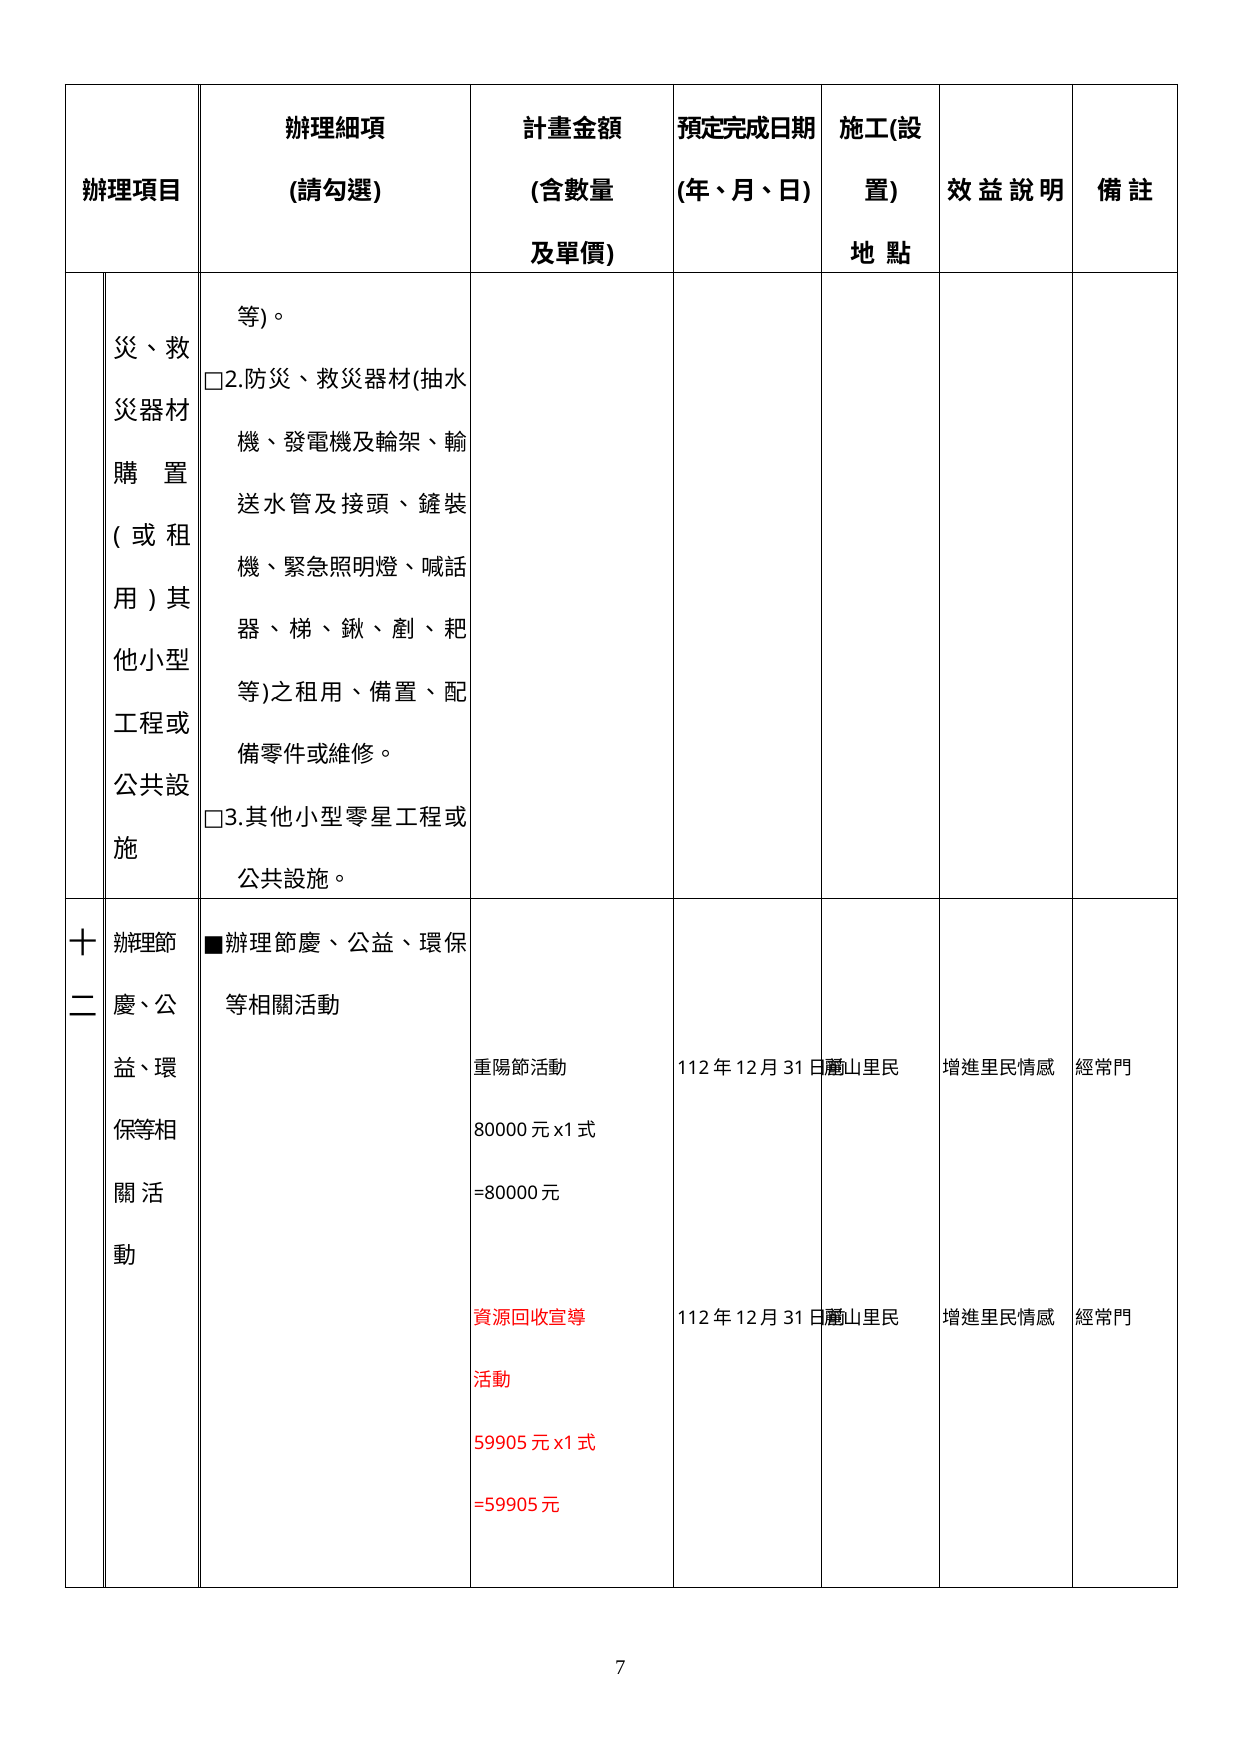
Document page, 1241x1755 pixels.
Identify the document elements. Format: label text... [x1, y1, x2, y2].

table_cell [1073, 273, 1177, 898]
table_cell [471, 273, 673, 898]
table_cell 辦理節慶、公益、環保等相關活動 [106, 899, 198, 1587]
table_header 辦理細項 (請勾選) [201, 85, 470, 272]
table_cell [822, 273, 939, 898]
table_cell 等)。 □2.防災、救災器材(抽水機、發電機及輪架、輸送水管及接頭、鏟裝機、緊急照明燈、喊話器、梯、鍬、剷、耙等)之租用、備置、配備零件或維修。 □3.其他小型零星工程或公共設施。 [201, 273, 470, 898]
table_header 效 益 說 明 [940, 85, 1072, 272]
table_cell 經常門 經常門 [1073, 899, 1177, 1587]
table_cell 112年12月31日前 112年12月31日前 112年12月31日前 [674, 899, 821, 1587]
table_cell 增進里民情感 增進里民情感 [940, 899, 1072, 1587]
table_cell 災、救災器材購置(或租用)其他小型工程或公共設施 [106, 273, 198, 898]
table_cell 麗山里民 麗山里民 麗山里志工 [822, 899, 939, 1587]
table_cell ■辦理節慶、公益、環保等相關活動 [201, 899, 470, 1587]
table_cell 重陽節活動 80000元x1式 =80000元 資源回收宣導 活動 59905元x1式 =59905元 [471, 899, 673, 1587]
table_header 辦理項目 [66, 85, 198, 272]
table_cell 十二 [66, 899, 103, 1587]
table_header 預定完成日期(年、月、日) [674, 85, 821, 272]
table_header 施工(設置) 地 點 [822, 85, 939, 272]
table_cell [940, 273, 1072, 898]
table_cell [66, 273, 103, 898]
table_cell [674, 273, 821, 898]
table_header 計畫金額 (含數量 及單價) [471, 85, 673, 272]
table_header 備 註 [1073, 85, 1177, 272]
